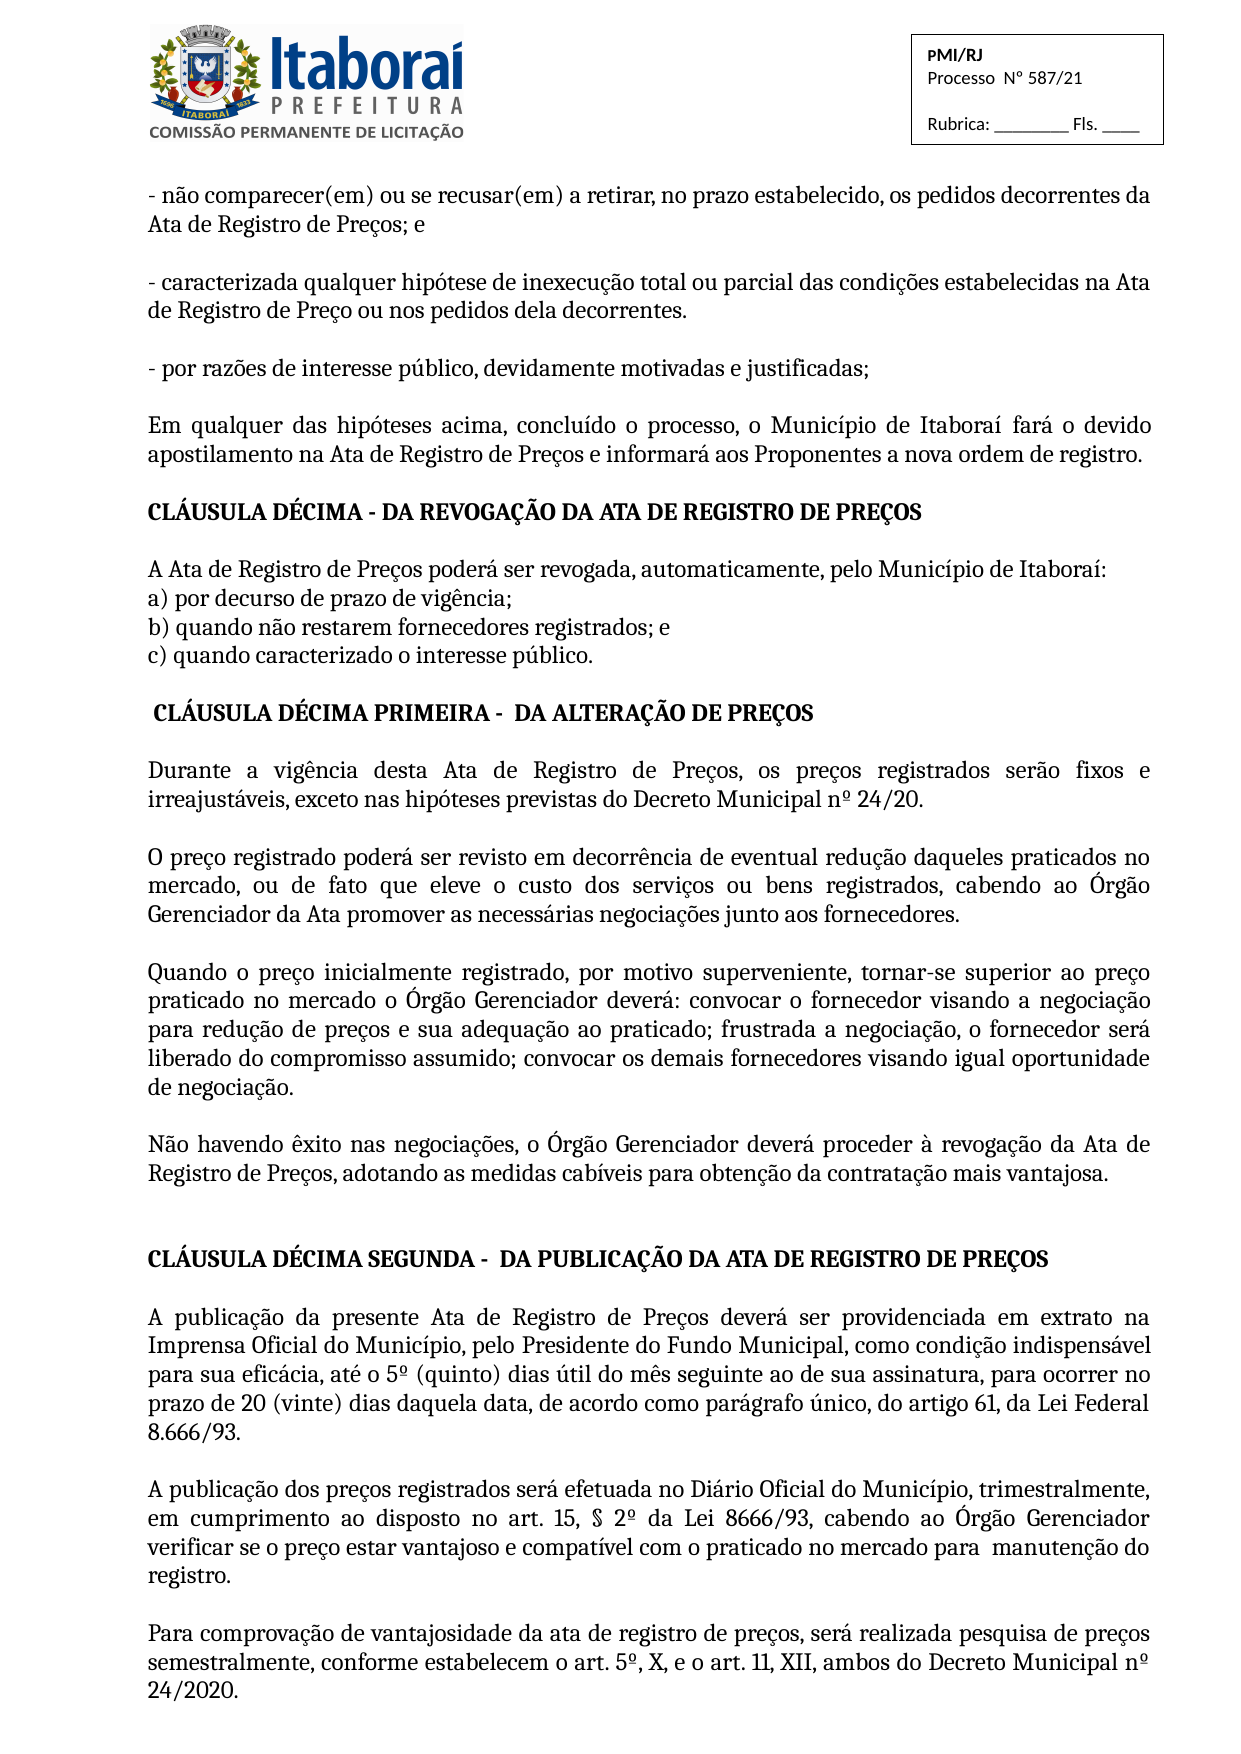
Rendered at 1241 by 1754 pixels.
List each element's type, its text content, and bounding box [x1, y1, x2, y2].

text - por razões de interesse público, devidamente motivadas e justificadas; [148, 354, 1152, 382]
text - caracterizada qualquer hipótese de inexecução total ou parcial das condições estabelecidas na Ata de Registro de Preço ou nos pedidos dela decorrentes. [148, 267, 1152, 325]
text Para comprovação de vantajosidade da ata de registro de preços, será realizada pesquisa de preços semestralmente, conforme estabelecem o art. 5º, X, e o art. 11, XII, ambos do Decreto Municipal nº 24/2020. [148, 1619, 1152, 1705]
text c) quando caracterizado o interesse público. [148, 641, 1152, 670]
text CLÁUSULA DÉCIMA SEGUNDA - DA PUBLICAÇÃO DA ATA DE REGISTRO DE PREÇOS [148, 1245, 1152, 1274]
text - não comparecer(em) ou se recusar(em) a retirar, no prazo estabelecido, os pedidos decorrentes da Ata de Registro de Preços; e [148, 181, 1152, 239]
text CLÁUSULA DÉCIMA - DA REVOGAÇÃO DA ATA DE REGISTRO DE PREÇOS [148, 497, 1152, 526]
text A Ata de Registro de Preços poderá ser revogada, automaticamente, pelo Município de Itaboraí: [148, 555, 1152, 584]
text CLÁUSULA DÉCIMA PRIMEIRA - DA ALTERAÇÃO DE PREÇOS [148, 699, 1152, 727]
text a) por decurso de prazo de vigência; [148, 584, 1152, 612]
text b) quando não restarem fornecedores registrados; e [148, 612, 1152, 641]
text A publicação dos preços registrados será efetuada no Diário Oficial do Município, trimestralmente, em cumprimento ao disposto no art. 15, § 2º da Lei 8666/93, cabendo ao Órgão Gerenciador verificar se o preço estar vantajoso e compatível com o praticado no mercado para manutenção do registro. [148, 1475, 1152, 1590]
text Durante a vigência desta Ata de Registro de Preços, os preços registrados serão fixos e irreajustáveis, exceto nas hipóteses previstas do Decreto Municipal nº 24/20. [148, 756, 1152, 814]
text Não havendo êxito nas negociações, o Órgão Gerenciador deverá proceder à revogação da Ata de Registro de Preços, adotando as medidas cabíveis para obtenção da contratação mais vantajosa. [148, 1130, 1152, 1187]
text A publicação da presente Ata de Registro de Preços deverá ser providenciada em extrato na Imprensa Oficial do Município, pelo Presidente do Fundo Municipal, como condição indispensável para sua eficácia, até o 5º (quinto) dias útil do mês seguinte ao de sua assinatura, para ocorrer no prazo de 20 (vinte) dias daquela data, de acordo como parágrafo único, do artigo 61, da Lei Federal 8.666/93. [148, 1302, 1152, 1446]
text Quando o preço inicialmente registrado, por motivo superveniente, tornar-se superior ao preço praticado no mercado o Órgão Gerenciador deverá: convocar o fornecedor visando a negociação para redução de preços e sua adequação ao praticado; frustrada a negociação, o fornecedor será liberado do compromisso assumido; convocar os demais fornecedores visando igual oportunidade de negociação. [148, 957, 1152, 1101]
text O preço registrado poderá ser revisto em decorrência de eventual redução daqueles praticados no mercado, ou de fato que eleve o custo dos serviços ou bens registrados, cabendo ao Órgão Gerenciador da Ata promover as necessárias negociações junto aos fornecedores. [148, 842, 1152, 929]
text Em qualquer das hipóteses acima, concluído o processo, o Município de Itaboraí fará o devido apostilamento na Ata de Registro de Preços e informará aos Proponentes a nova ordem de registro. [148, 411, 1152, 469]
picture [149, 24, 464, 142]
